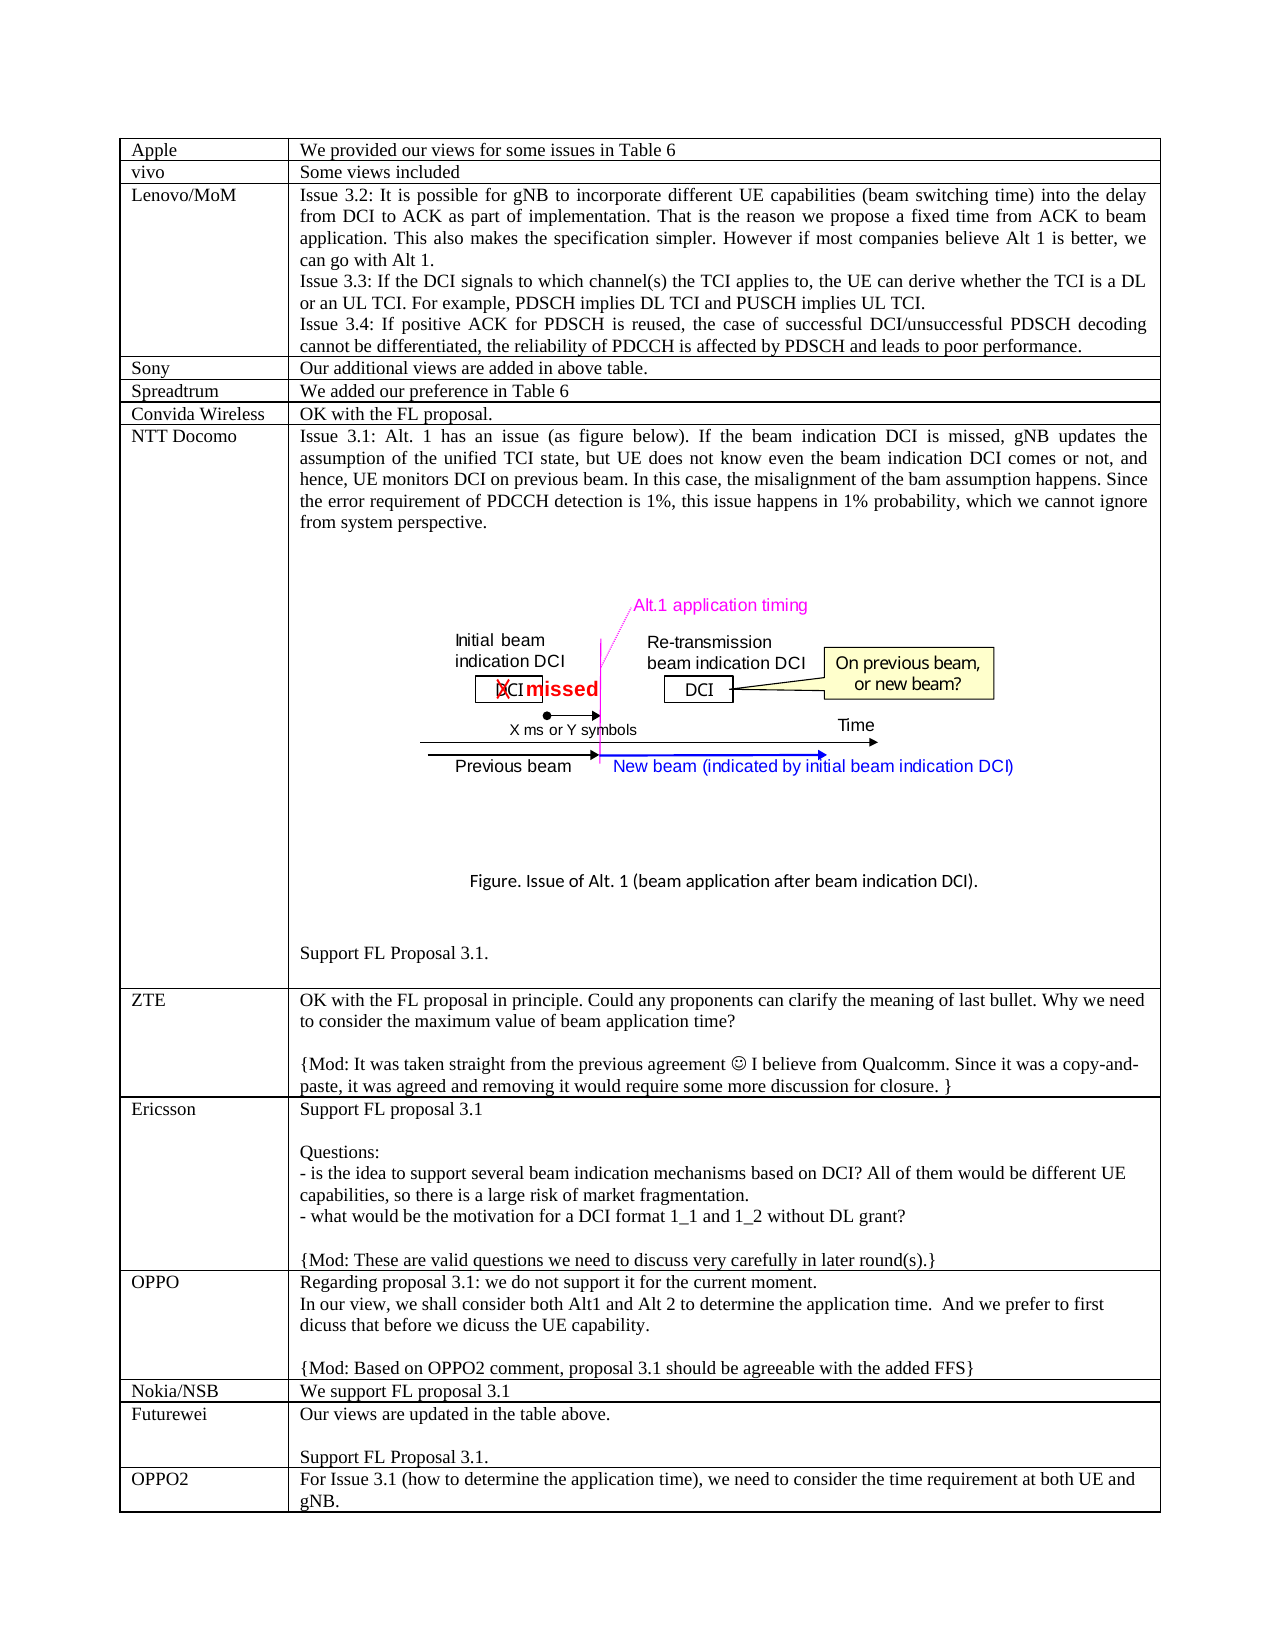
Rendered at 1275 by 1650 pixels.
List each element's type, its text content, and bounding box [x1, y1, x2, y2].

table_cell Sony [121, 357, 288, 379]
table_cell Nokia/NSB [121, 1380, 288, 1401]
table_cell ZTE [121, 989, 288, 1096]
table_cell We added our preference in Table 6 [289, 380, 1160, 401]
table_cell Some views included [289, 161, 1160, 183]
table_cell We provided our views for some issues in Table 6 [289, 139, 1160, 160]
table_cell Issue 3.1: Alt. 1 has an issue (as figure below). If the beam indication DCI is missed, gNB updates the assumption of the unified TCI state, but UE does not know even the beam indication DCI comes or not, and hence, UE monitors DCI on previous beam. In this case, the misalignment of the bam assumption happens. Since the error requirement of PDCCH detection is 1%, this issue happens in 1% probability, which we cannot ignore from system perspective. Figure. Issue of Alt. 1 (beam application after beam indication DCI). Support FL Proposal 3.1. [289, 425, 1160, 988]
table_cell vivo [121, 161, 288, 183]
table_cell OK with the FL proposal. [289, 403, 1160, 424]
table_cell OPPO [121, 1271, 288, 1379]
table_cell OK with the FL proposal in principle. Could any proponents can clarify the meaning of last bullet. Why we need to consider the maximum value of beam application time? {Mod: It was taken straight from the previous agreement  I believe from Qualcomm. Since it was a copy-and-paste, it was agreed and removing it would require some more discussion for closure. } [289, 989, 1160, 1096]
table_cell OPPO2 [121, 1468, 288, 1511]
table_cell Spreadtrum [121, 380, 288, 401]
table_cell Support FL proposal 3.1 Questions: - is the idea to support several beam indication mechanisms based on DCI? All of them would be different UE capabilities, so there is a large risk of market fragmentation. - what would be the motivation for a DCI format 1_1 and 1_2 without DL grant? {Mod: These are valid questions we need to discuss very carefully in later round(s).} [289, 1098, 1160, 1270]
table_cell Apple [121, 139, 288, 160]
table_cell Convida Wireless [121, 403, 288, 424]
table_cell Futurewei [121, 1403, 288, 1467]
table_cell Lenovo/MoM [121, 184, 288, 356]
table_cell Regarding proposal 3.1: we do not support it for the current moment. In our view, we shall consider both Alt1 and Alt 2 to determine the application time. And we prefer to first dicuss that before we dicuss the UE capability. {Mod: Based on OPPO2 comment, proposal 3.1 should be agreeable with the added FFS} [289, 1271, 1160, 1379]
table_cell Issue 3.2: It is possible for gNB to incorporate different UE capabilities (beam switching time) into the delay from DCI to ACK as part of implementation. That is the reason we propose a fixed time from ACK to beam application. This also makes the specification simpler. However if most companies believe Alt 1 is better, we can go with Alt 1. Issue 3.3: If the DCI signals to which channel(s) the TCI applies to, the UE can derive whether the TCI is a DL or an UL TCI. For example, PDSCH implies DL TCI and PUSCH implies UL TCI. Issue 3.4: If positive ACK for PDSCH is reused, the case of successful DCI/unsuccessful PDSCH decoding cannot be differentiated, the reliability of PDCCH is affected by PDSCH and leads to poor performance. [289, 184, 1160, 356]
table_cell Our additional views are added in above table. [289, 357, 1160, 379]
table_cell For Issue 3.1 (how to determine the application time), we need to consider the time requirement at both UE and gNB. [289, 1468, 1160, 1511]
table_cell NTT Docomo [121, 425, 288, 988]
table_cell We support FL proposal 3.1 [289, 1380, 1160, 1401]
table_cell Ericsson [121, 1098, 288, 1270]
table_cell Our views are updated in the table above. Support FL Proposal 3.1. [289, 1403, 1160, 1467]
